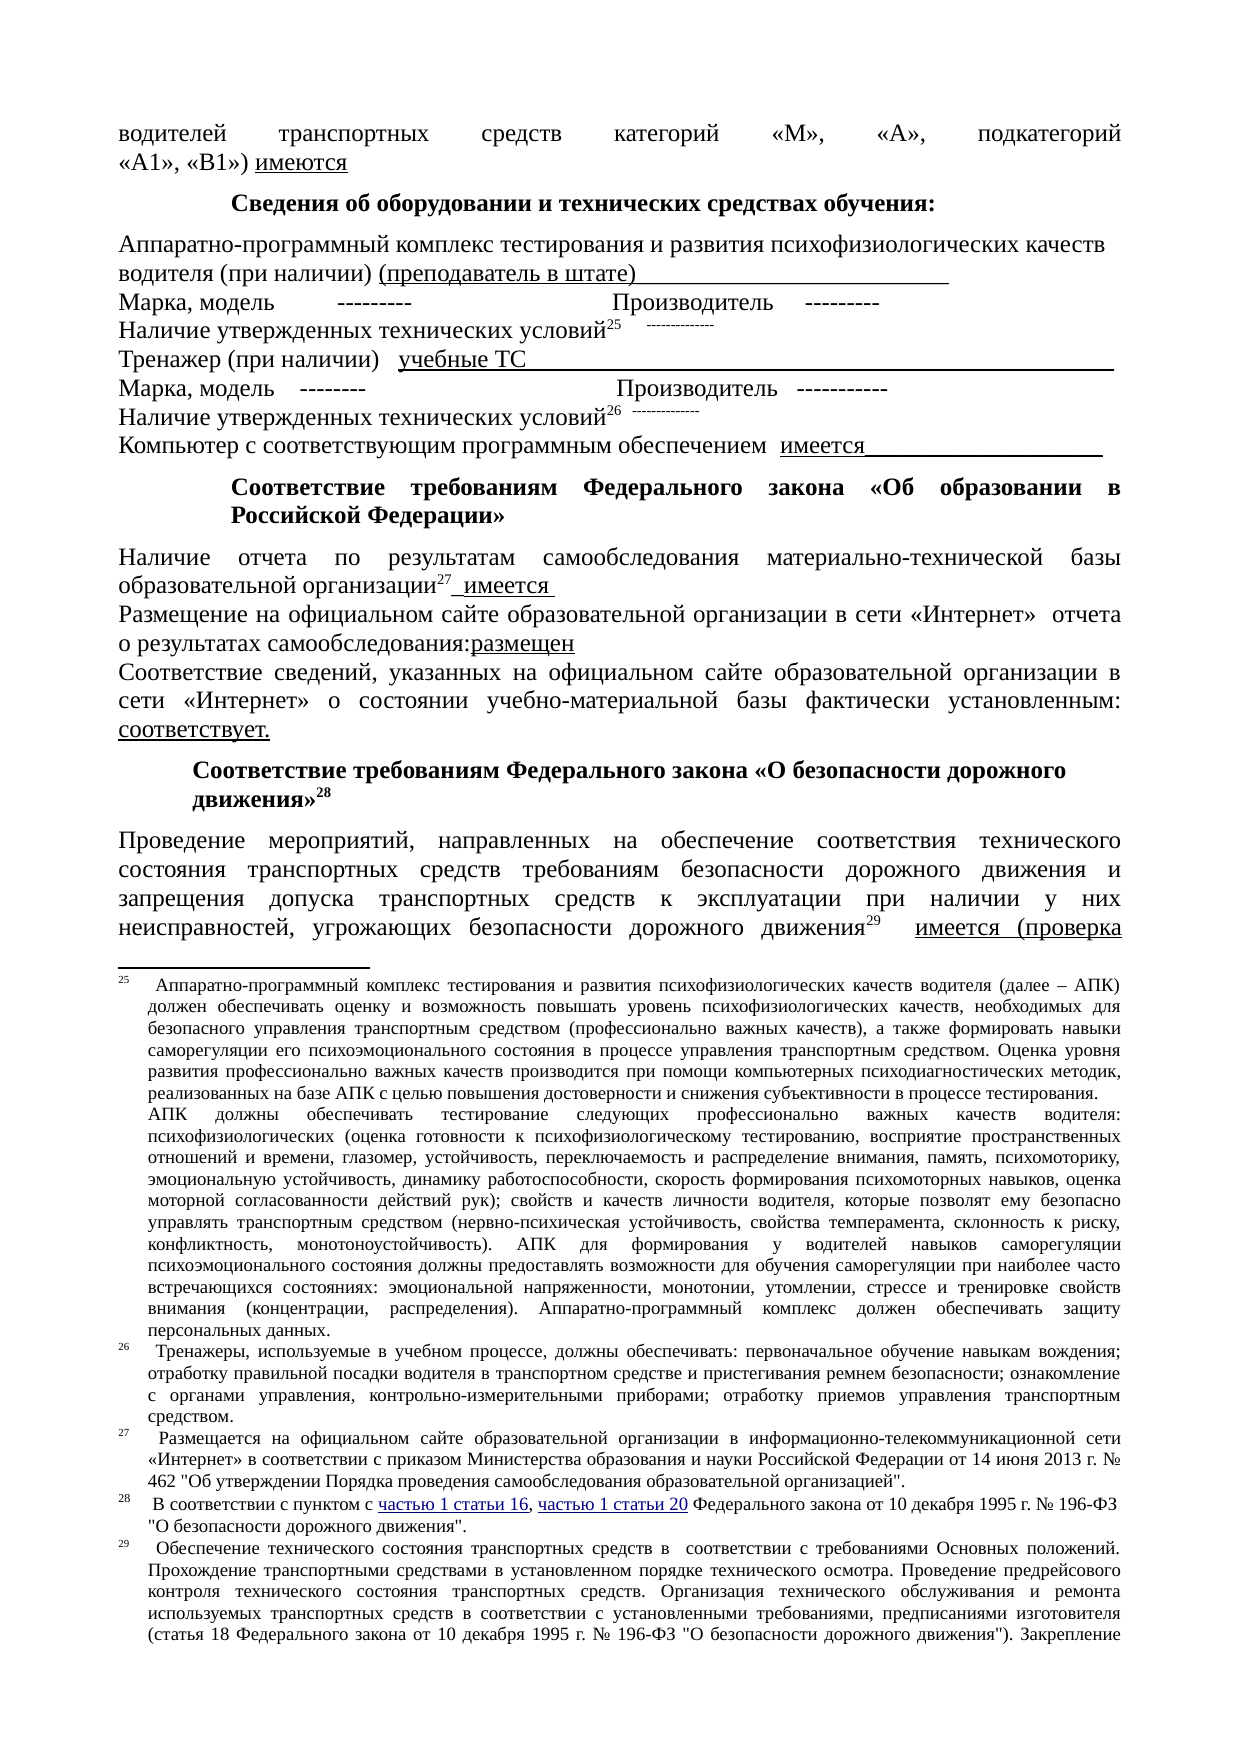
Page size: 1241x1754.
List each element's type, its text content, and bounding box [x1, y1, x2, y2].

text Тренажеры, используемые в учебном процессе, должны обеспечивать: первоначальное обучение навыкам вождения; отработку правильной посадки водителя в транспортном средстве и пристегивания ремнем безопасности; ознакомление с органами управления, контрольно-измерительными приборами; отработку приемов управления транспортным средством. [118, 1340, 1122, 1427]
text Наличие утвержденных технических условий -------------- [118, 316, 1122, 344]
text Компьютер с соответствующим программным обеспечением имеется___________________ [118, 431, 1122, 459]
text Соответствие сведений, указанных на официальном сайте образовательной организации в сети «Интернет» о состоянии учебно-материальной базы фактически установленным: соответствует. [118, 657, 1122, 743]
text водителей транспортных средств категорий «М», «А», подкатегорий «А1», «В1») имеются [118, 118, 1122, 176]
list Сведения об оборудовании и технических средствах обучения: [156, 188, 1122, 217]
text АПК должны обеспечивать тестирование следующих профессионально важных качеств водителя: психофизиологических (оценка готовности к психофизиологическому тестированию, восприятие пространственных отношений и времени, глазомер, устойчивость, переключаемость и распределение внимания, память, психомоторику, эмоциональную устойчивость, динамику работоспособности, скорость формирования психомоторных навыков, оценка моторной согласованности действий рук); свойств и качеств личности водителя, которые позволят ему безопасно управлять транспортным средством (нервно-психическая устойчивость, свойства темперамента, склонность к риску, конфликтность, монотоноустойчивость). АПК для формирования у водителей навыков саморегуляции психоэмоционального состояния должны предоставлять возможности для обучения саморегуляции при наиболее часто встречающихся состояниях: эмоциональной напряженности, монотонии, утомлении, стрессе и тренировке свойств внимания (концентрации, распределения). Аппаратно-программный комплекс должен обеспечивать защиту персональных данных. [118, 1103, 1122, 1340]
text Марка, модель -------- Производитель ----------- [118, 373, 1122, 402]
text Обеспечение технического состояния транспортных средств в соответствии с требованиями Основных положений. Прохождение транспортными средствами в установленном порядке технического осмотра. Проведение предрейсового контроля технического состояния транспортных средств. Организация технического обслуживания и ремонта используемых транспортных средств в соответствии с установленными требованиями, предписаниями изготовителя (статья 18 Федерального закона от 10 декабря 1995 г. № 196-ФЗ "О безопасности дорожного движения"). Закрепление [118, 1537, 1122, 1645]
list Соответствие требованиям Федерального закона «О безопасности дорожного движения» [156, 756, 1122, 813]
text Проведение мероприятий, направленных на обеспечение соответствия технического состояния транспортных средств требованиям безопасности дорожного движения и запрещения допуска транспортных средств к эксплуатации при наличии у них неисправностей, угрожающих безопасности дорожного движения имеется (проверка [118, 826, 1122, 941]
text Наличие утвержденных технических условий -------------- [118, 402, 1122, 431]
text Марка, модель --------- Производитель --------- [118, 287, 1122, 316]
text Размещается на официальном сайте образовательной организации в информационно-телекоммуникационной сети «Интернет» в соответствии с приказом Министерства образования и науки Российской Федерации от 14 июня 2013 г. № 462 "Об утверждении Порядка проведения самообследования образовательной организацией". [118, 1427, 1122, 1491]
list Соответствие требованиям Федерального закона «Об образовании в Российской Федерации» [156, 472, 1122, 529]
text Размещение на официальном сайте образовательной организации в сети «Интернет» отчета о результатах самообследования:размещен [118, 599, 1122, 657]
list В соответствии с пунктом с частью 1 статьи 16, частью 1 статьи 20 Федерального закона от 10 декабря 1995 г. № 196-ФЗ "О безопасности дорожного движения". [118, 1491, 1122, 1537]
text Аппаратно-программный комплекс тестирования и развития психофизиологических качеств водителя (при наличии) (преподаватель в штате)_________________________ [118, 229, 1122, 287]
text Наличие отчета по результатам самообследования материально-технической базы образовательной организации_имеется [118, 542, 1122, 599]
text Тренажер (при наличии) учебные ТС_______________________________________________ [118, 344, 1122, 373]
text Аппаратно-программный комплекс тестирования и развития психофизиологических качеств водителя (далее – АПК) должен обеспечивать оценку и возможность повышать уровень психофизиологических качеств, необходимых для безопасного управления транспортным средством (профессионально важных качеств), а также формировать навыки саморегуляции его психоэмоционального состояния в процессе управления транспортным средством. Оценка уровня развития профессионально важных качеств производится при помощи компьютерных психодиагностических методик, реализованных на базе АПК с целью повышения достоверности и снижения субъективности в процессе тестирования. [118, 974, 1122, 1103]
